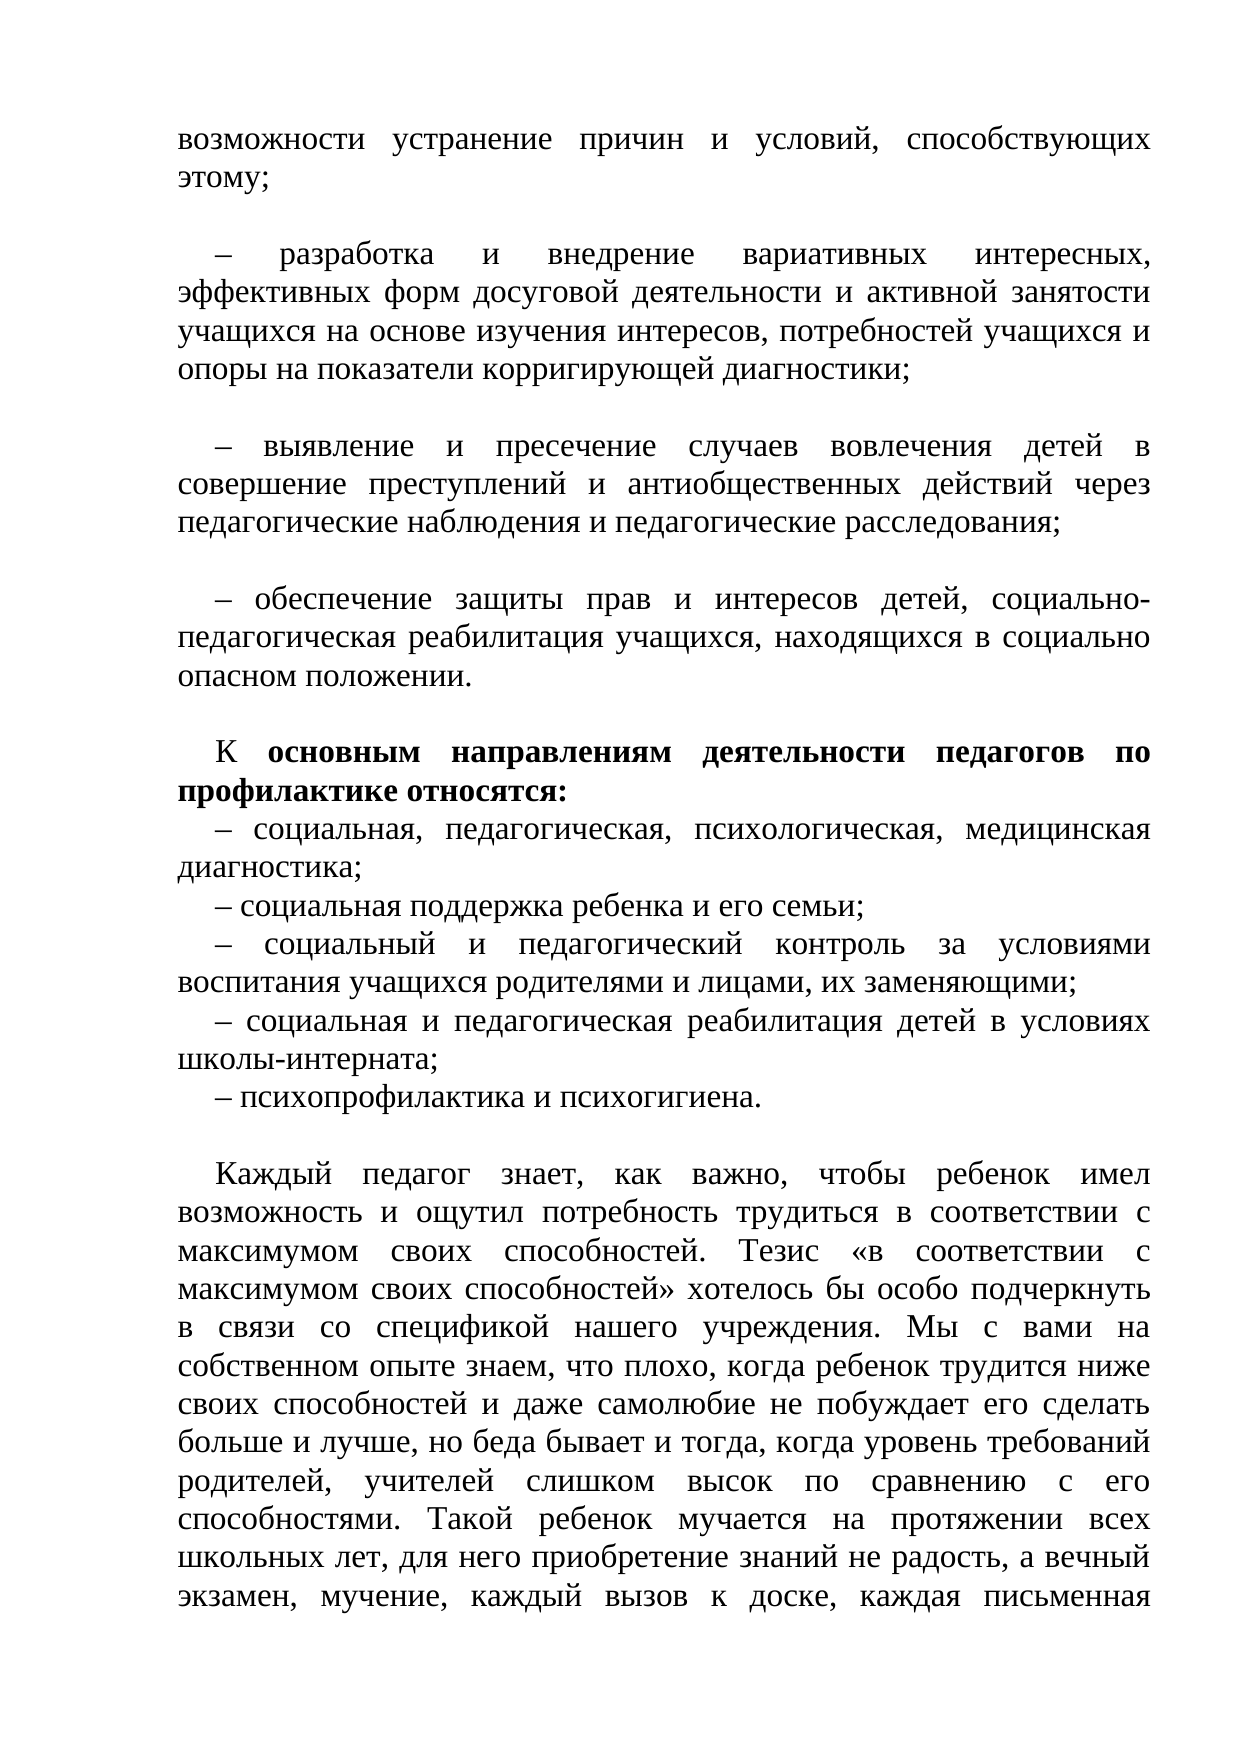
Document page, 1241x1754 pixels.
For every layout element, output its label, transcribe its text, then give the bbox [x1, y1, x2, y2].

text – социальная и педагогическая реабилитация детей в условиях школы-интерната; [177, 1000, 1152, 1076]
text – обеспечение защиты прав и интересов детей, социально-педагогическая реабилитация учащихся, находящихся в социально опасном положении. [177, 578, 1152, 693]
text К основным направлениям деятельности педагогов по профилактике относятся: [177, 731, 1152, 808]
text – социальный и педагогический контроль за условиями воспитания учащихся родителями и лицами, их заменяющими; [177, 923, 1152, 1000]
text – выявление и пресечение случаев вовлечения детей в совершение преступлений и антиобщественных действий через педагогические наблюдения и педагогические расследования; [177, 425, 1152, 540]
text – социальная, педагогическая, психологическая, медицинская диагностика; [177, 808, 1152, 885]
text возможности устранение причин и условий, способствующих этому; [177, 118, 1152, 195]
text – социальная поддержка ребенка и его семьи; [177, 885, 1152, 923]
text Каждый педагог знает, как важно, чтобы ребенок имел возможность и ощутил потребность трудиться в соответствии с максимумом своих способностей. Тезис «в соответствии с максимумом своих способностей» хотелось бы особо подчеркнуть в связи со спецификой нашего учреждения. Мы с вами на собственном опыте знаем, что плохо, когда ребенок трудится ниже своих способностей и даже самолюбие не побуждает его сделать больше и лучше, но беда бывает и тогда, когда уровень требований родителей, учителей слишком высок по сравнению с его способностями. Такой ребенок мучается на протяжении всех школьных лет, для него приобретение знаний не радость, а вечный экзамен, мучение, каждый вызов к доске, каждая письменная [177, 1153, 1152, 1613]
text – психопрофилактика и психогигиена. [177, 1076, 1152, 1115]
text – разработка и внедрение вариативных интересных, эффективных форм досуговой деятельности и активной занятости учащихся на основе изучения интересов, потребностей учащихся и опоры на показатели корригирующей диагностики; [177, 233, 1152, 386]
